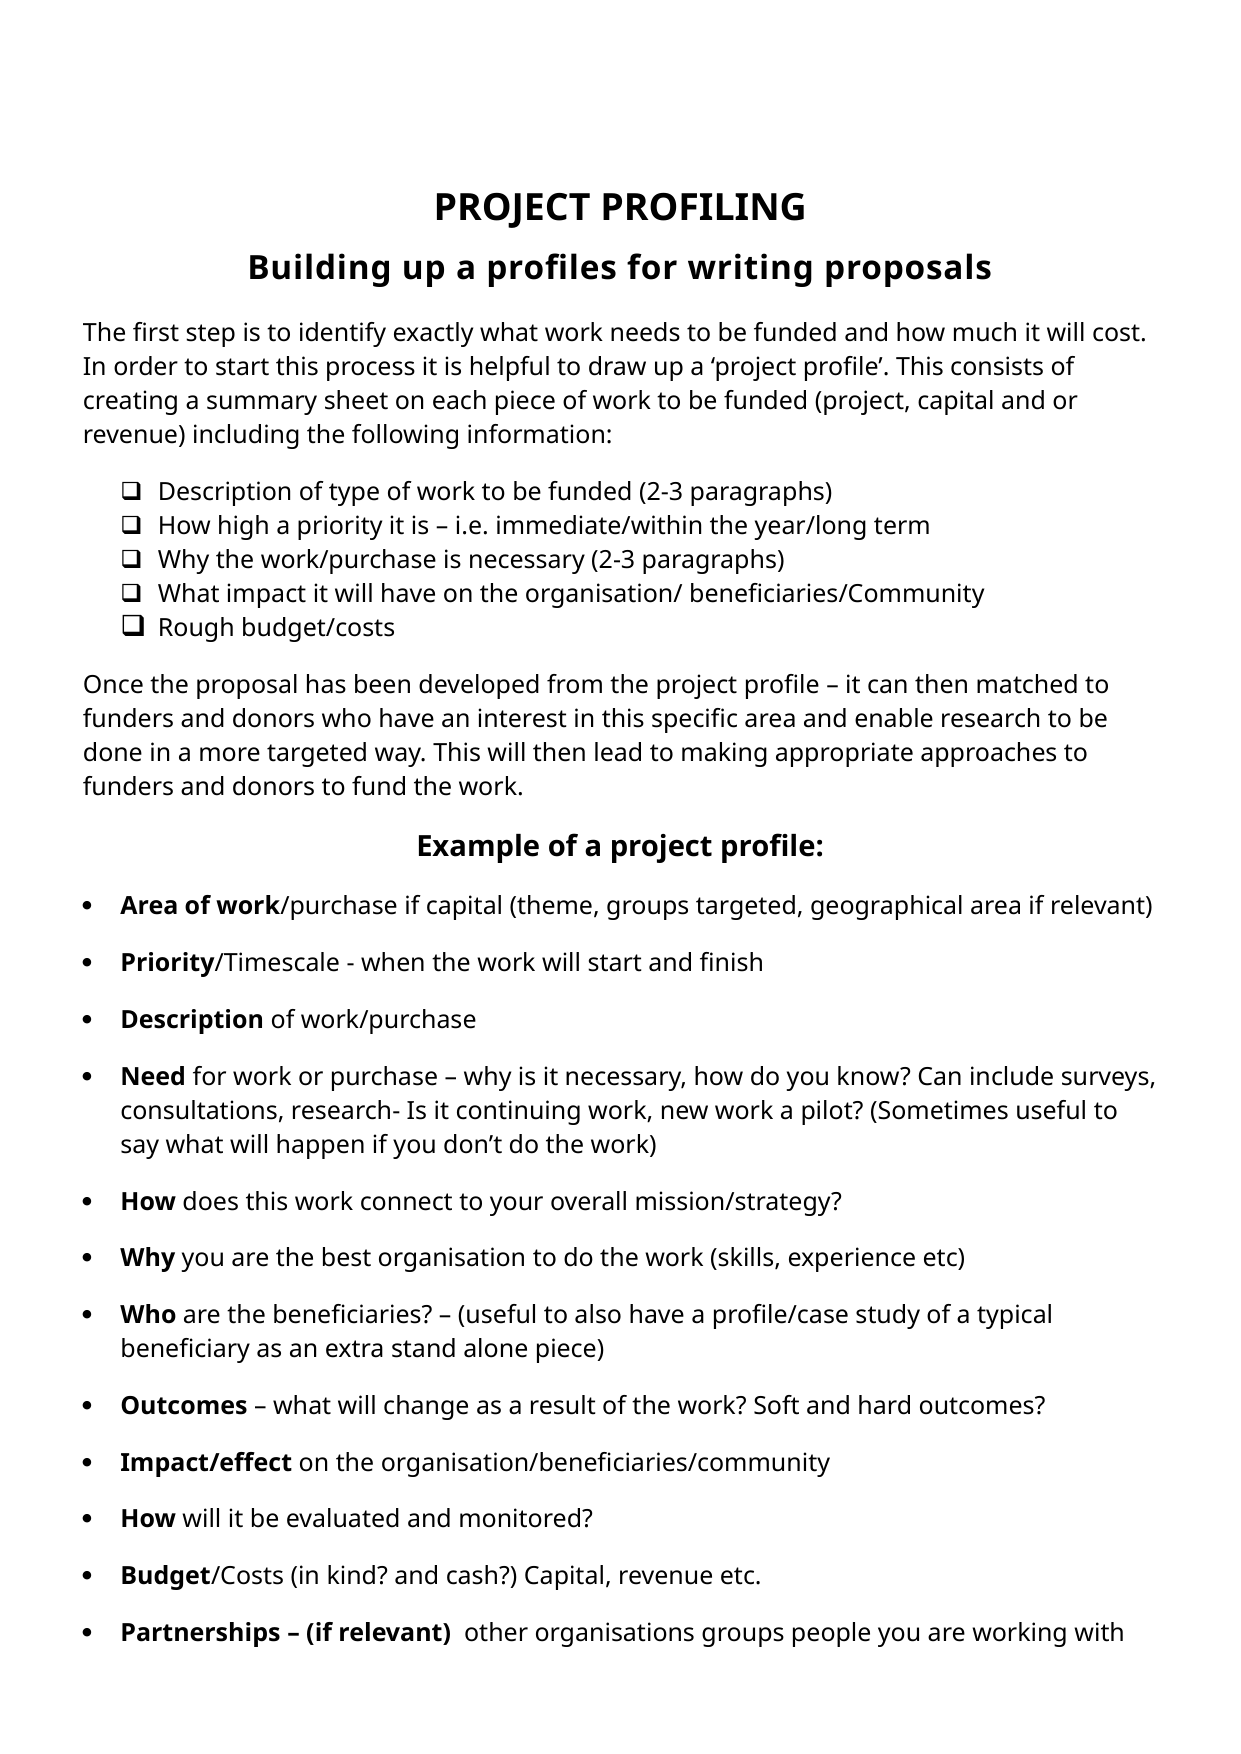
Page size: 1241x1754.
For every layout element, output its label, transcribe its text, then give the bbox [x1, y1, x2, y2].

text The first step is to identify exactly what work needs to be funded and how much it will cost. In order to start this process it is helpful to draw up a ‘project profile’. This consists of creating a summary sheet on each piece of work to be funded (project, capital and or revenue) including the following information: [83, 315, 1157, 451]
list Why you are the best organisation to do the work (skills, experience etc) [83, 1240, 1157, 1274]
list How will it be evaluated and monitored? [83, 1501, 1157, 1535]
list How does this work connect to your overall mission/strategy? [83, 1183, 1157, 1217]
list Need for work or purchase – why is it necessary, how do you know? Can include surveys, consultations, research- Is it continuing work, new work a pilot? (Sometimes useful to say what will happen if you don’t do the work) [83, 1058, 1157, 1161]
list Partnerships – (if relevant) other organisations groups people you are working with [83, 1615, 1157, 1649]
list Who are the beneficiaries? – (useful to also have a profile/case study of a typical beneficiary as an extra stand alone piece) [83, 1297, 1157, 1365]
list Description of work/purchase [83, 1002, 1157, 1036]
list Budget/Costs (in kind? and cash?) Capital, revenue etc. [83, 1558, 1157, 1592]
text Example of a project profile: [83, 826, 1157, 865]
title Building up a profiles for writing proposals [83, 244, 1157, 289]
text Once the proposal has been developed from the project profile – it can then matched to funders and donors who have an interest in this specific area and enable research to be done in a more targeted way. This will then lead to making appropriate approaches to funders and donors to fund the work. [83, 667, 1157, 803]
text PROJECT PROFILING [83, 180, 1157, 231]
list Description of type of work to be funded (2-3 paragraphs) [120, 474, 1157, 508]
list Outcomes – what will change as a result of the work? Soft and hard outcomes? [83, 1388, 1157, 1422]
list Rough budget/costs [120, 610, 1157, 644]
list Impact/effect on the organisation/beneficiaries/community [83, 1444, 1157, 1478]
list Area of work/purchase if capital (theme, groups targeted, geographical area if relevant) [83, 888, 1157, 922]
list Priority/Timescale - when the work will start and finish [83, 945, 1157, 979]
list How high a priority it is – i.e. immediate/within the year/long term [120, 508, 1157, 542]
list What impact it will have on the organisation/ beneficiaries/Community [120, 576, 1157, 610]
list Why the work/purchase is necessary (2-3 paragraphs) [120, 542, 1157, 576]
